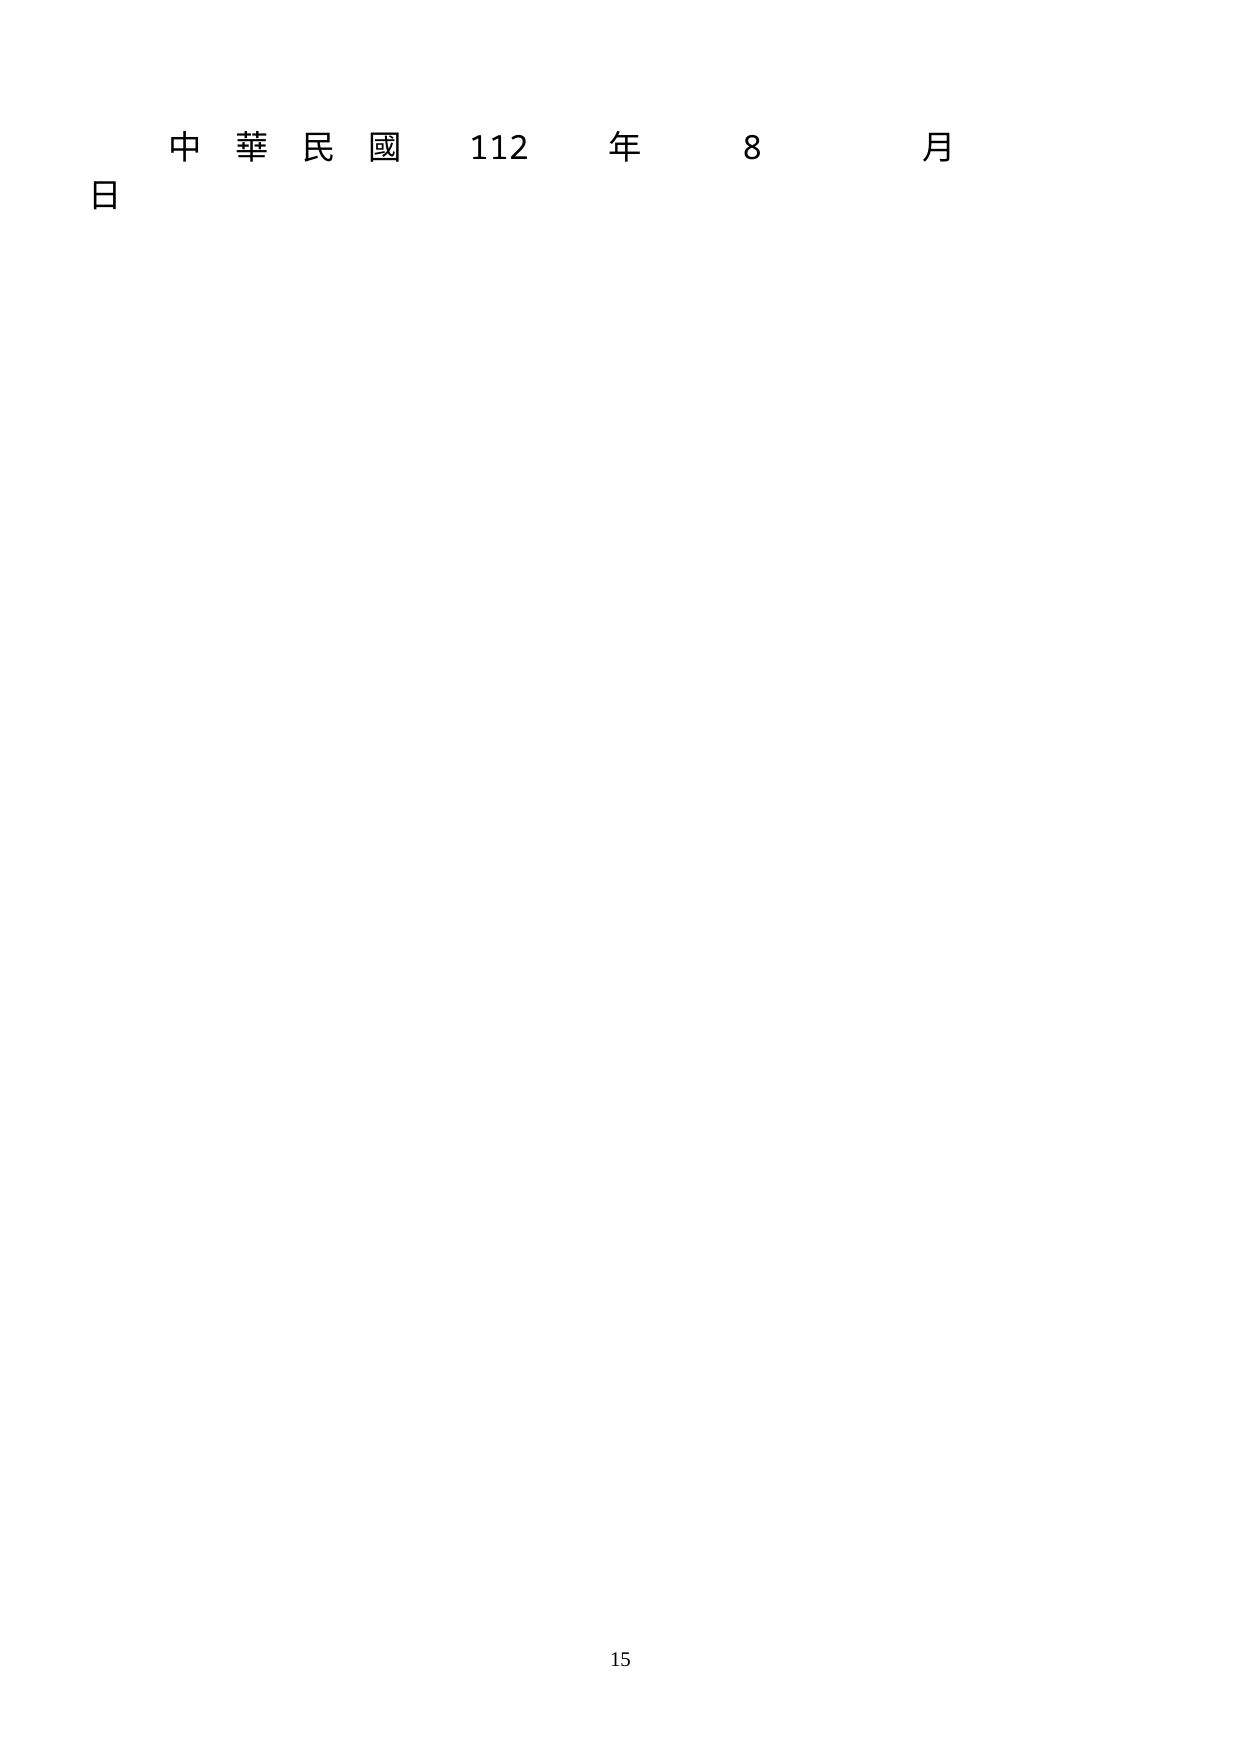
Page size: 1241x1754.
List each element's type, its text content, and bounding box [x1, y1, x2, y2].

text 中 華 民 國 112 年 8 月 日 [89, 120, 1152, 217]
